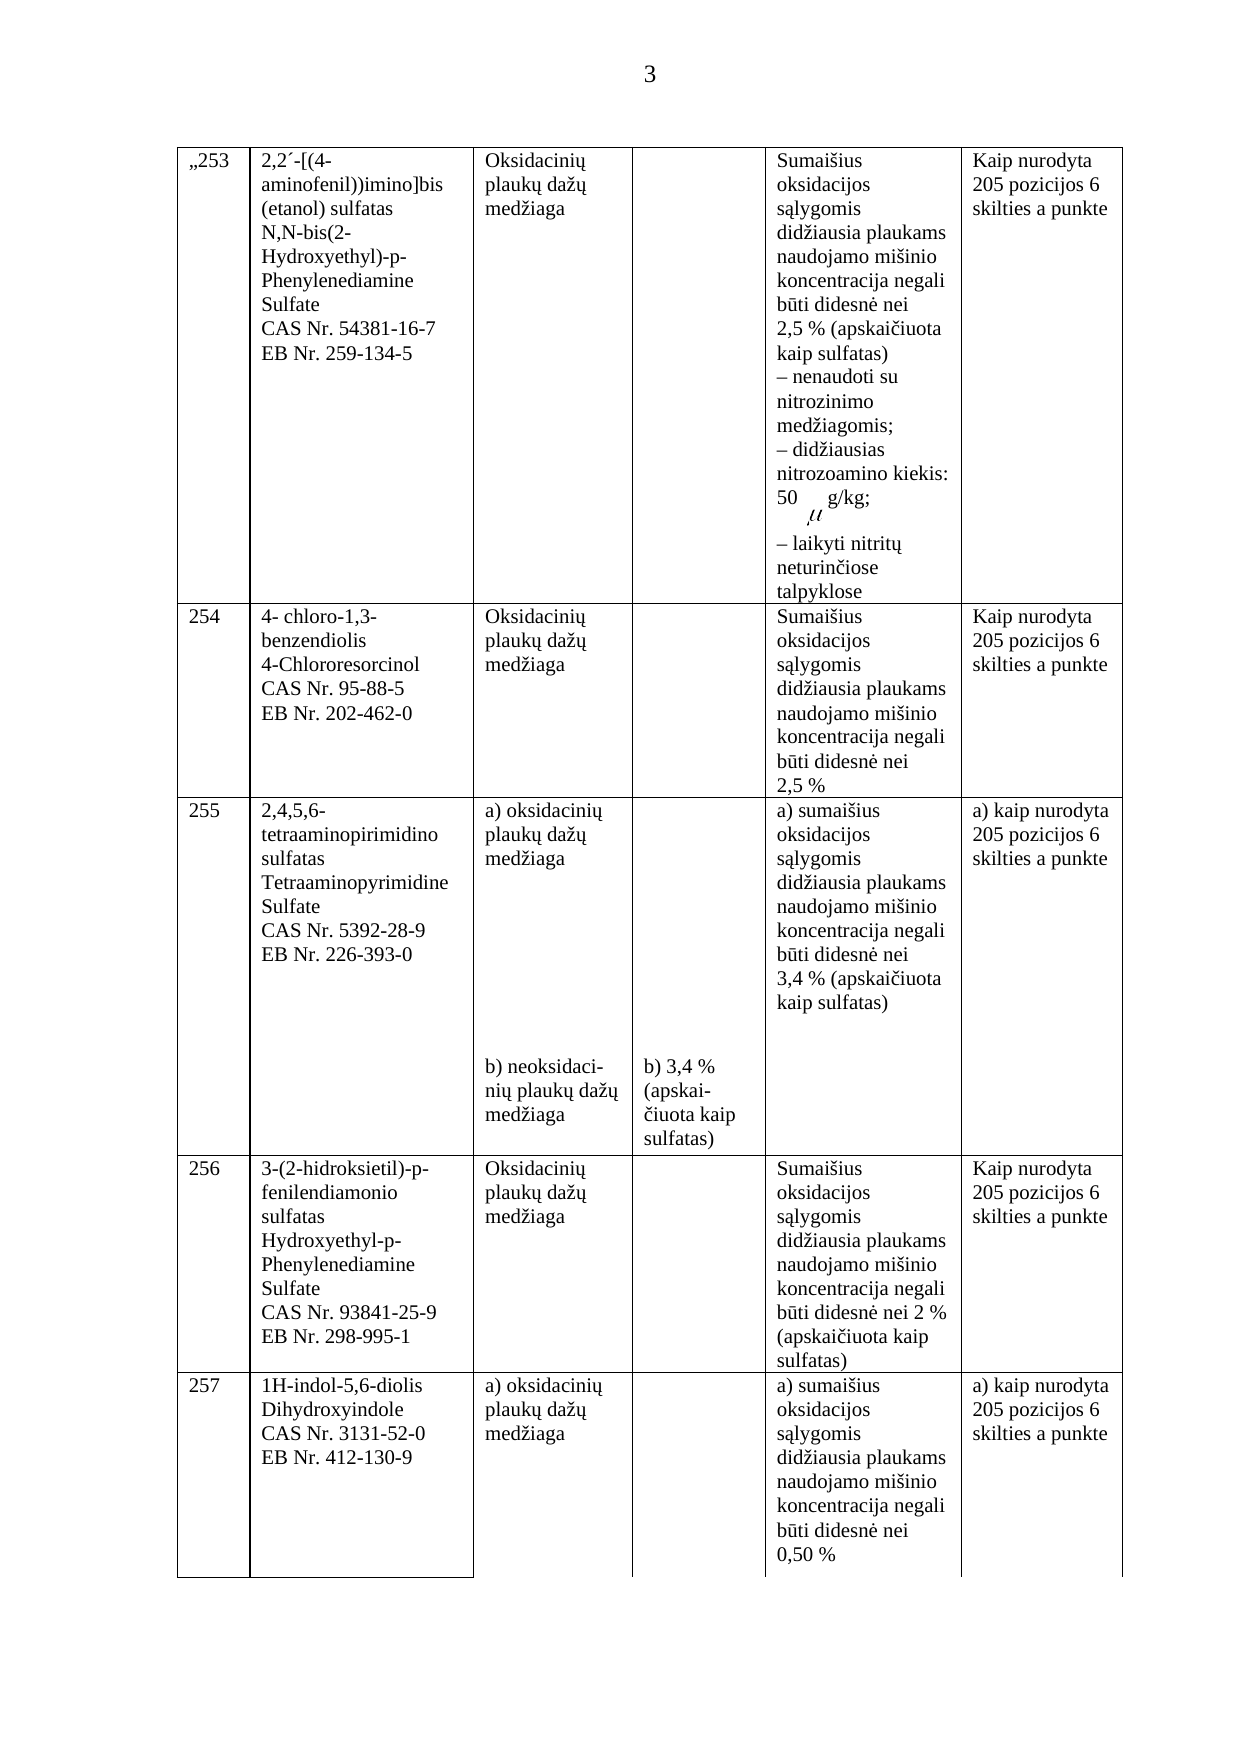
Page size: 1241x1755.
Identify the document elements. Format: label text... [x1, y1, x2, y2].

table_cell 254 [178, 604, 249, 797]
table_cell 255 [178, 798, 249, 1154]
table_cell a) sumaišius oksidacijos sąlygomis didžiausia plaukams naudojamo mišinio koncentracija negali būti didesnė nei 3,4 % (apskaičiuota kaip sulfatas) [766, 798, 961, 1154]
table_header [633, 148, 765, 603]
table_cell Kaip nurodyta 205 pozicijos 6 skilties a punkte [962, 604, 1122, 797]
table_header Oksidacinių plaukų dažų medžiaga [474, 148, 632, 603]
table_header „253 [178, 148, 249, 603]
table_cell Oksidacinių plaukų dažų medžiaga [474, 604, 632, 797]
table_cell 2,4,5,6-tetraaminopirimidino sulfatas Tetraaminopyrimidine Sulfate CAS Nr. 5392-28-9 EB Nr. 226-393-0 [251, 798, 473, 1154]
table_cell a) kaip nurodyta 205 pozicijos 6 skilties a punkte [962, 1373, 1122, 1577]
table_cell a) sumaišius oksidacijos sąlygomis didžiausia plaukams naudojamo mišinio koncentracija negali būti didesnė nei 0,50 % [766, 1373, 961, 1577]
table_cell [633, 1156, 765, 1372]
table_cell a) oksidacinių plaukų dažų medžiaga [474, 798, 632, 1053]
table_cell 1H-indol-5,6-diolis Dihydroxyindole CAS Nr. 3131-52-0 EB Nr. 412-130-9 [251, 1373, 473, 1577]
table_cell Sumaišius oksidacijos sąlygomis didžiausia plaukams naudojamo mišinio koncentracija negali būti didesnė nei 2,5 % [766, 604, 961, 797]
table_header 2,2´-[(4-aminofenil))imino]bis (etanol) sulfatas N,N-bis(2-Hydroxyethyl)-p-Phenylenediamine Sulfate CAS Nr. 54381-16-7 EB Nr. 259-134-5 [251, 148, 473, 603]
table_header Kaip nurodyta 205 pozicijos 6 skilties a punkte [962, 148, 1122, 603]
table_cell [633, 604, 765, 797]
table_cell b) neoksidaci-nių plaukų dažų medžiaga [474, 1053, 632, 1154]
table_header Sumaišius oksidacijos sąlygomis didžiausia plaukams naudojamo mišinio koncentracija negali būti didesnė nei 2,5 % (apskaičiuota kaip sulfatas) – nenaudoti su nitrozinimo medžiagomis; – didžiausias nitrozoamino kiekis: 50 miug/kg; – laikyti nitritų neturinčiose talpyklose [766, 148, 961, 603]
table_cell [633, 1373, 765, 1577]
table_cell a) kaip nurodyta 205 pozicijos 6 skilties a punkte [962, 798, 1122, 1154]
table_cell 257 [178, 1373, 249, 1577]
table_cell 256 [178, 1156, 249, 1372]
table_cell b) 3,4 % (apskai-čiuota kaip sulfatas) [633, 1053, 765, 1154]
table_cell Oksidacinių plaukų dažų medžiaga [474, 1156, 632, 1372]
table_cell Kaip nurodyta 205 pozicijos 6 skilties a punkte [962, 1156, 1122, 1372]
table_cell [633, 798, 765, 1053]
table_cell 4- chloro-1,3-benzendiolis 4-Chlororesorcinol CAS Nr. 95-88-5 EB Nr. 202-462-0 [251, 604, 473, 797]
table_cell 3-(2-hidroksietil)-p-fenilendiamonio sulfatas Hydroxyethyl-p-Phenylenediamine Sulfate CAS Nr. 93841-25-9 EB Nr. 298-995-1 [251, 1156, 473, 1372]
table_cell Sumaišius oksidacijos sąlygomis didžiausia plaukams naudojamo mišinio koncentracija negali būti didesnė nei 2 % (apskaičiuota kaip sulfatas) [766, 1156, 961, 1372]
table_cell a) oksidacinių plaukų dažų medžiaga [474, 1373, 632, 1577]
